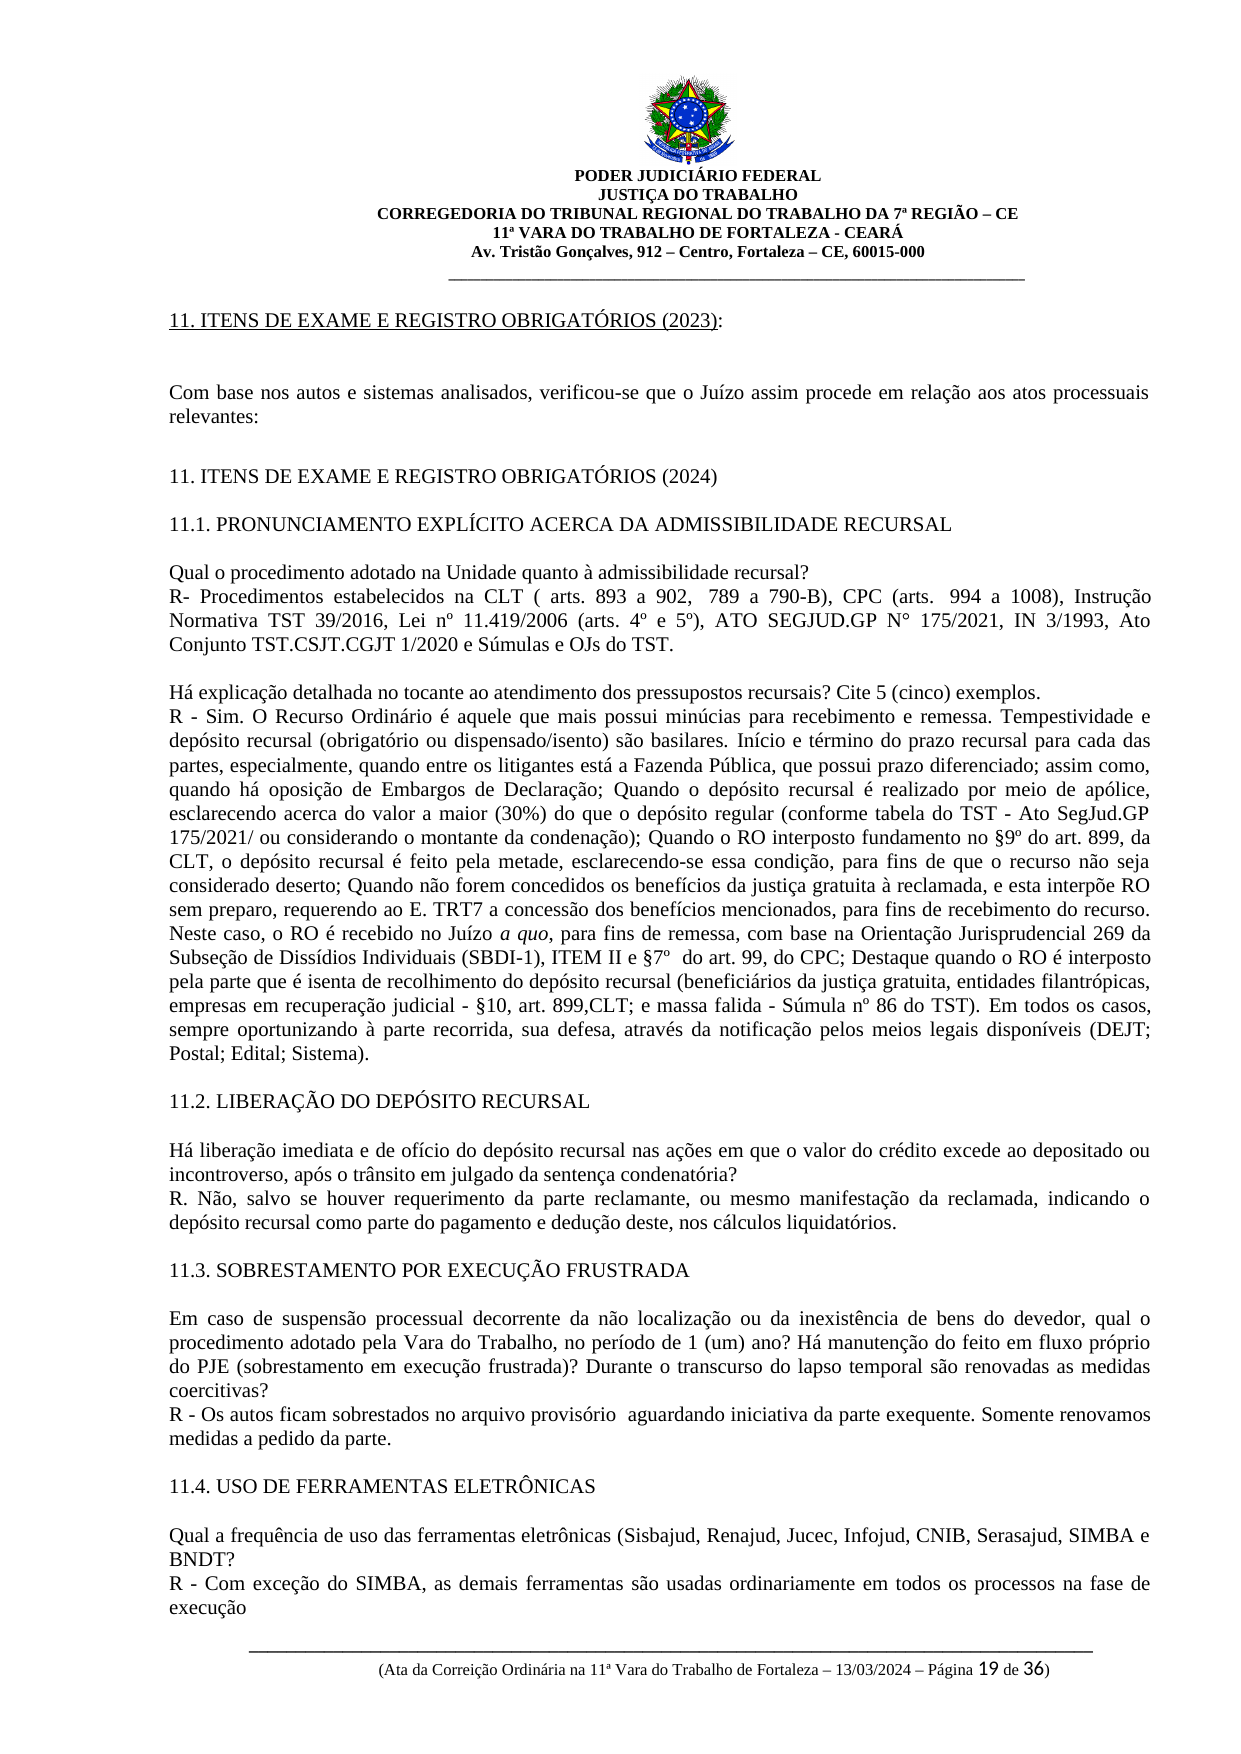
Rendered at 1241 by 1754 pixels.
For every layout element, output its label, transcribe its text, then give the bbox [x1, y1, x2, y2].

text Em caso de suspensão processual decorrente da não localização ou da inexistência de bens do devedor, qual o procedimento adotado pela Vara do Trabalho, no período de 1 (um) ano? Há manutenção do feito em fluxo próprio do PJE (sobrestamento em execução frustrada)? Durante o transcurso do lapso temporal são renovadas as medidas coercitivas? [169, 1306, 1152, 1402]
text 11. ITENS DE EXAME E REGISTRO OBRIGATÓRIOS (2024) [169, 464, 1152, 488]
text 11.1. PRONUNCIAMENTO EXPLÍCITO ACERCA DA ADMISSIBILIDADE RECURSAL [169, 512, 1152, 536]
text 11.4. USO DE FERRAMENTAS ELETRÔNICAS [169, 1474, 1152, 1498]
text R - Os autos ficam sobrestados no arquivo provisório aguardando iniciativa da parte exequente. Somente renovamos medidas a pedido da parte. [169, 1402, 1152, 1450]
text R- Procedimentos estabelecidos na CLT ( arts. 893 a 902, 789 a 790-B), CPC (arts. 994 a 1008), Instrução Normativa TST 39/2016, Lei nº 11.419/2006 (arts. 4º e 5º), ATO SEGJUD.GP N° 175/2021, IN 3/1993, Ato Conjunto TST.CSJT.CGJT 1/2020 e Súmulas e OJs do TST. [169, 584, 1152, 656]
text R - Com exceção do SIMBA, as demais ferramentas são usadas ordinariamente em todos os processos na fase de execução [169, 1571, 1152, 1619]
text R - Sim. O Recurso Ordinário é aquele que mais possui minúcias para recebimento e remessa. Tempestividade e depósito recursal (obrigatório ou dispensado/isento) são basilares. Início e término do prazo recursal para cada das partes, especialmente, quando entre os litigantes está a Fazenda Pública, que possui prazo diferenciado; assim como, quando há oposição de Embargos de Declaração; Quando o depósito recursal é realizado por meio de apólice, esclarecendo acerca do valor a maior (30%) do que o depósito regular (conforme tabela do TST - Ato SegJud.GP 175/2021/ ou considerando o montante da condenação); Quando o RO interposto fundamento no §9º do art. 899, da CLT, o depósito recursal é feito pela metade, esclarecendo-se essa condição, para fins de que o recurso não seja considerado deserto; Quando não forem concedidos os benefícios da justiça gratuita à reclamada, e esta interpõe RO sem preparo, requerendo ao E. TRT7 a concessão dos benefícios mencionados, para fins de recebimento do recurso. Neste caso, o RO é recebido no Juízo a quo, para fins de remessa, com base na Orientação Jurisprudencial 269 da Subseção de Dissídios Individuais (SBDI-1), ITEM II e §7º do art. 99, do CPC; Destaque quando o RO é interposto pela parte que é isenta de recolhimento do depósito recursal (beneficiários da justiça gratuita, entidades filantrópicas, empresas em recuperação judicial - §10, art. 899,CLT; e massa falida - Súmula nº 86 do TST). Em todos os casos, sempre oportunizando à parte recorrida, sua defesa, através da notificação pelos meios legais disponíveis (DEJT; Postal; Edital; Sistema). [169, 704, 1152, 1065]
picture [639, 73, 737, 166]
text Há liberação imediata e de ofício do depósito recursal nas ações em que o valor do crédito excede ao depositado ou incontroverso, após o trânsito em julgado da sentença condenatória? [169, 1137, 1152, 1186]
text 11.3. SOBRESTAMENTO POR EXECUÇÃO FRUSTRADA [169, 1258, 1152, 1282]
text R. Não, salvo se houver requerimento da parte reclamante, ou mesmo manifestação da reclamada, indicando o depósito recursal como parte do pagamento e dedução deste, nos cálculos liquidatórios. [169, 1186, 1152, 1234]
text Qual a frequência de uso das ferramentas eletrônicas (Sisbajud, Renajud, Jucec, Infojud, CNIB, Serasajud, SIMBA e BNDT? [169, 1522, 1152, 1571]
text 11. ITENS DE EXAME E REGISTRO OBRIGATÓRIOS (2023): [169, 308, 1152, 332]
text Com base nos autos e sistemas analisados, verificou-se que o Juízo assim procede em relação aos atos processuais relevantes: [169, 380, 1152, 428]
text Há explicação detalhada no tocante ao atendimento dos pressupostos recursais? Cite 5 (cinco) exemplos. [169, 680, 1152, 704]
text Qual o procedimento adotado na Unidade quanto à admissibilidade recursal? [169, 560, 1152, 584]
text 11.2. LIBERAÇÃO DO DEPÓSITO RECURSAL [169, 1089, 1152, 1113]
